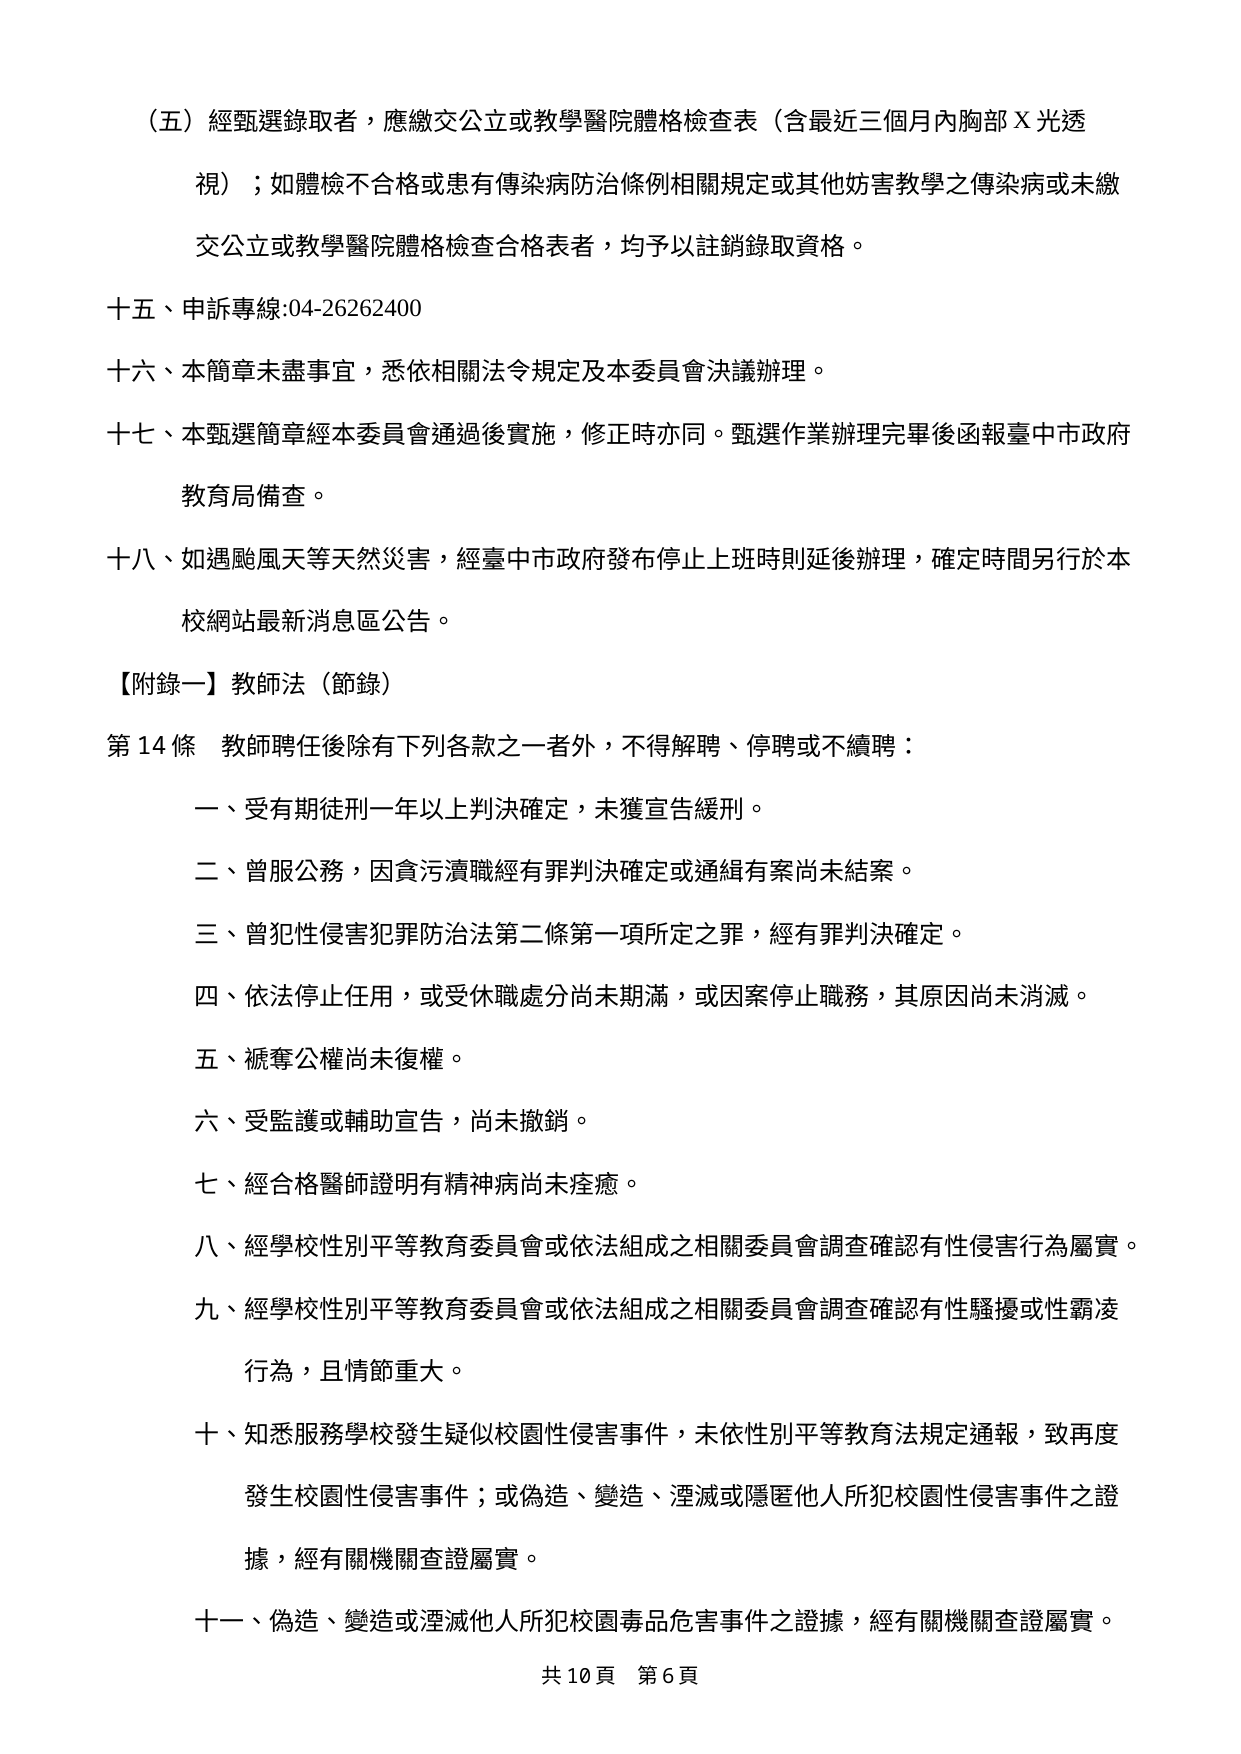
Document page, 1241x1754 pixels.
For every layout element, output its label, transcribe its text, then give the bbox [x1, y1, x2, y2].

text 七、經合格醫師證明有精神病尚未痊癒。 [106, 1141, 1134, 1203]
text 六、受監護或輔助宣告，尚未撤銷。 [106, 1078, 1134, 1141]
text 五、褫奪公權尚未復權。 [106, 1016, 1134, 1078]
text 十七、本甄選簡章經本委員會通過後實施，修正時亦同。甄選作業辦理完畢後函報臺中市政府教育局備查。 [106, 391, 1134, 516]
text 四、依法停止任用，或受休職處分尚未期滿，或因案停止職務，其原因尚未消滅。 [106, 953, 1134, 1016]
text 一、受有期徒刑一年以上判決確定，未獲宣告緩刑。 [106, 766, 1134, 828]
text 八、經學校性別平等教育委員會或依法組成之相關委員會調查確認有性侵害行為屬實。 [194, 1203, 1134, 1266]
text 【附錄一】教師法（節錄） [106, 641, 1134, 703]
text 十、知悉服務學校發生疑似校園性侵害事件，未依性別平等教育法規定通報，致再度 [131, 1391, 1134, 1453]
text 三、曾犯性侵害犯罪防治法第二條第一項所定之罪，經有罪判決確定。 [106, 891, 1134, 953]
text 十一、偽造、變造或湮滅他人所犯校園毒品危害事件之證據，經有關機關查證屬實。 [106, 1578, 1134, 1641]
text 十八、如遇颱風天等天然災害，經臺中市政府發布停止上班時則延後辦理，確定時間另行於本校網站最新消息區公告。 [106, 516, 1134, 641]
text 九、經學校性別平等教育委員會或依法組成之相關委員會調查確認有性騷擾或性霸凌行為，且情節重大。 [194, 1266, 1134, 1391]
text 十五、申訴專線:04-26262400 [106, 266, 1134, 328]
text 發生校園性侵害事件；或偽造、變造、湮滅或隱匿他人所犯校園性侵害事件之證據，經有關機關查證屬實。 [244, 1453, 1134, 1578]
text 二、曾服公務，因貪污瀆職經有罪判決確定或通緝有案尚未結案。 [106, 828, 1134, 891]
text 第14條 教師聘任後除有下列各款之一者外，不得解聘、停聘或不續聘： [106, 703, 1134, 766]
text （五）經甄選錄取者，應繳交公立或教學醫院體格檢查表（含最近三個月內胸部X光透視）；如體檢不合格或患有傳染病防治條例相關規定或其他妨害教學之傳染病或未繳交公立或教學醫院體格檢查合格表者，均予以註銷錄取資格。 [133, 78, 1134, 266]
text 十六、本簡章未盡事宜，悉依相關法令規定及本委員會決議辦理。 [106, 328, 1134, 391]
